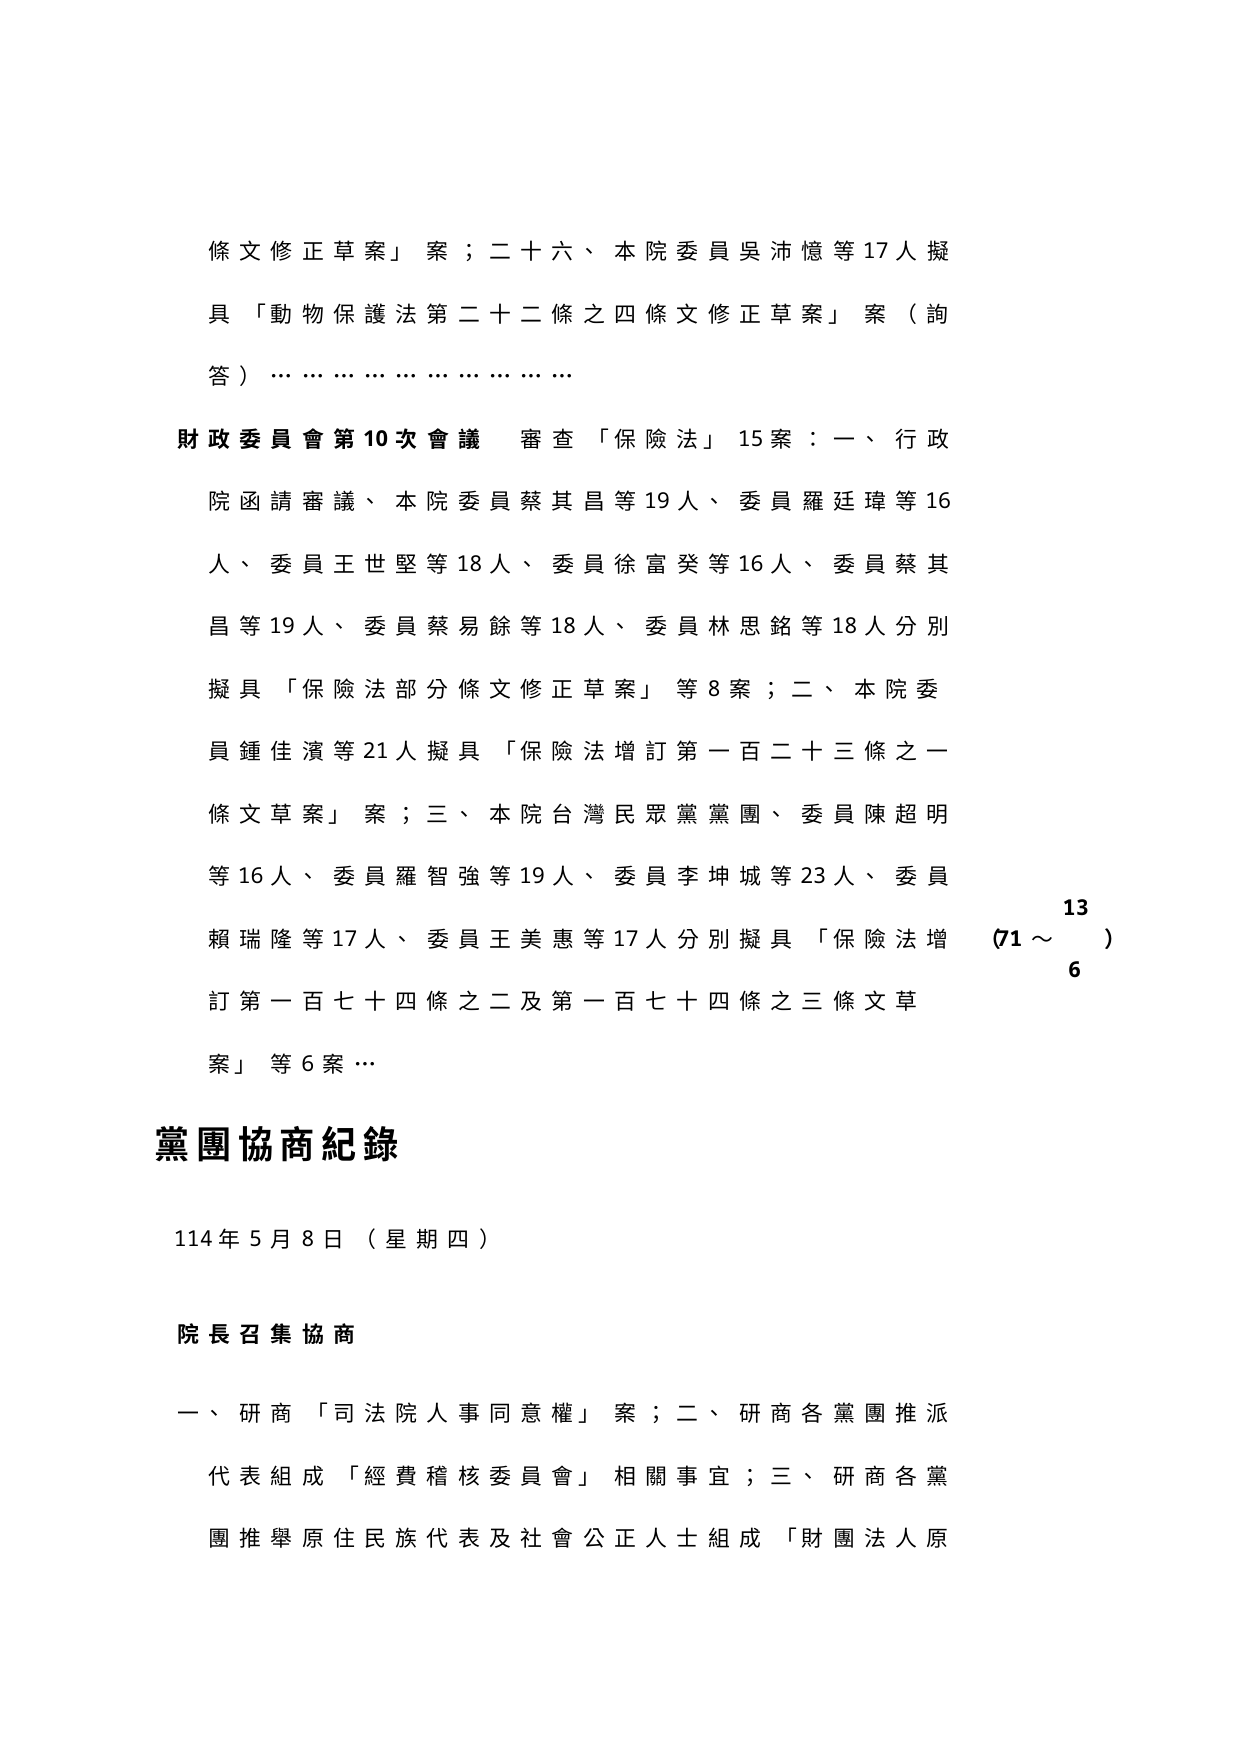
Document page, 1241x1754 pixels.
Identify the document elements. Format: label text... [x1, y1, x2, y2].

table_cell 財政委員會第10次會議 審查「保險法」15案：一、行政院函請審議、本院委員蔡其昌等19人、委員羅廷瑋等16人、委員王世堅等18人、委員徐富癸等16人、委員蔡其昌等19人、委員蔡易餘等18人、委員林思銘等18人分別擬具「保險法部分條文修正草案」等8案；二、本院委員鍾佳濱等21人擬具「保險法增訂第一百二十三條之一條文草案」案；三、本院台灣民眾黨黨團、委員陳超明等16人、委員羅智強等19人、委員李坤城等23人、委員賴瑞隆等17人、委員王美惠等17人分別擬具「保險法增訂第一百七十四條之二及第一百七十四條之三條文草案」等6案… [150, 406, 967, 1094]
table_cell 院長召集協商 [150, 1285, 1108, 1381]
table_cell （ [967, 219, 986, 406]
table_cell ） [1091, 1381, 1108, 1568]
table_cell 1 [986, 1381, 1023, 1568]
table_cell （ [967, 406, 986, 1094]
table_cell [1023, 219, 1053, 406]
table_cell 71 [986, 406, 1023, 1094]
table_cell ） [1091, 219, 1108, 406]
table_cell ～ [1023, 406, 1053, 1094]
table_cell 114年5月8日（星期四） [150, 1190, 1108, 1285]
table_cell 條文修正草案」案；二十六、本院委員吳沛憶等17人擬具「動物保護法第二十二條之四條文修正草案」案（詢答）………………………… [150, 219, 967, 406]
table_cell 一、研商「司法院人事同意權」案；二、研商各黨團推派代表組成「經費稽核委員會」相關事宜；三、研商各黨團推舉原住民族代表及社會公正人士組成「財團法人原 [150, 1381, 967, 1568]
table_cell [1023, 1381, 1053, 1568]
table_cell [1053, 1381, 1091, 1568]
table_cell （ [967, 1381, 986, 1568]
table_cell [1053, 219, 1091, 406]
table_cell 黨團協商紀錄 [150, 1094, 1108, 1189]
table_cell 1 [986, 219, 1023, 406]
table_cell 136 [1053, 406, 1091, 1094]
table_cell ） [1091, 406, 1108, 1094]
